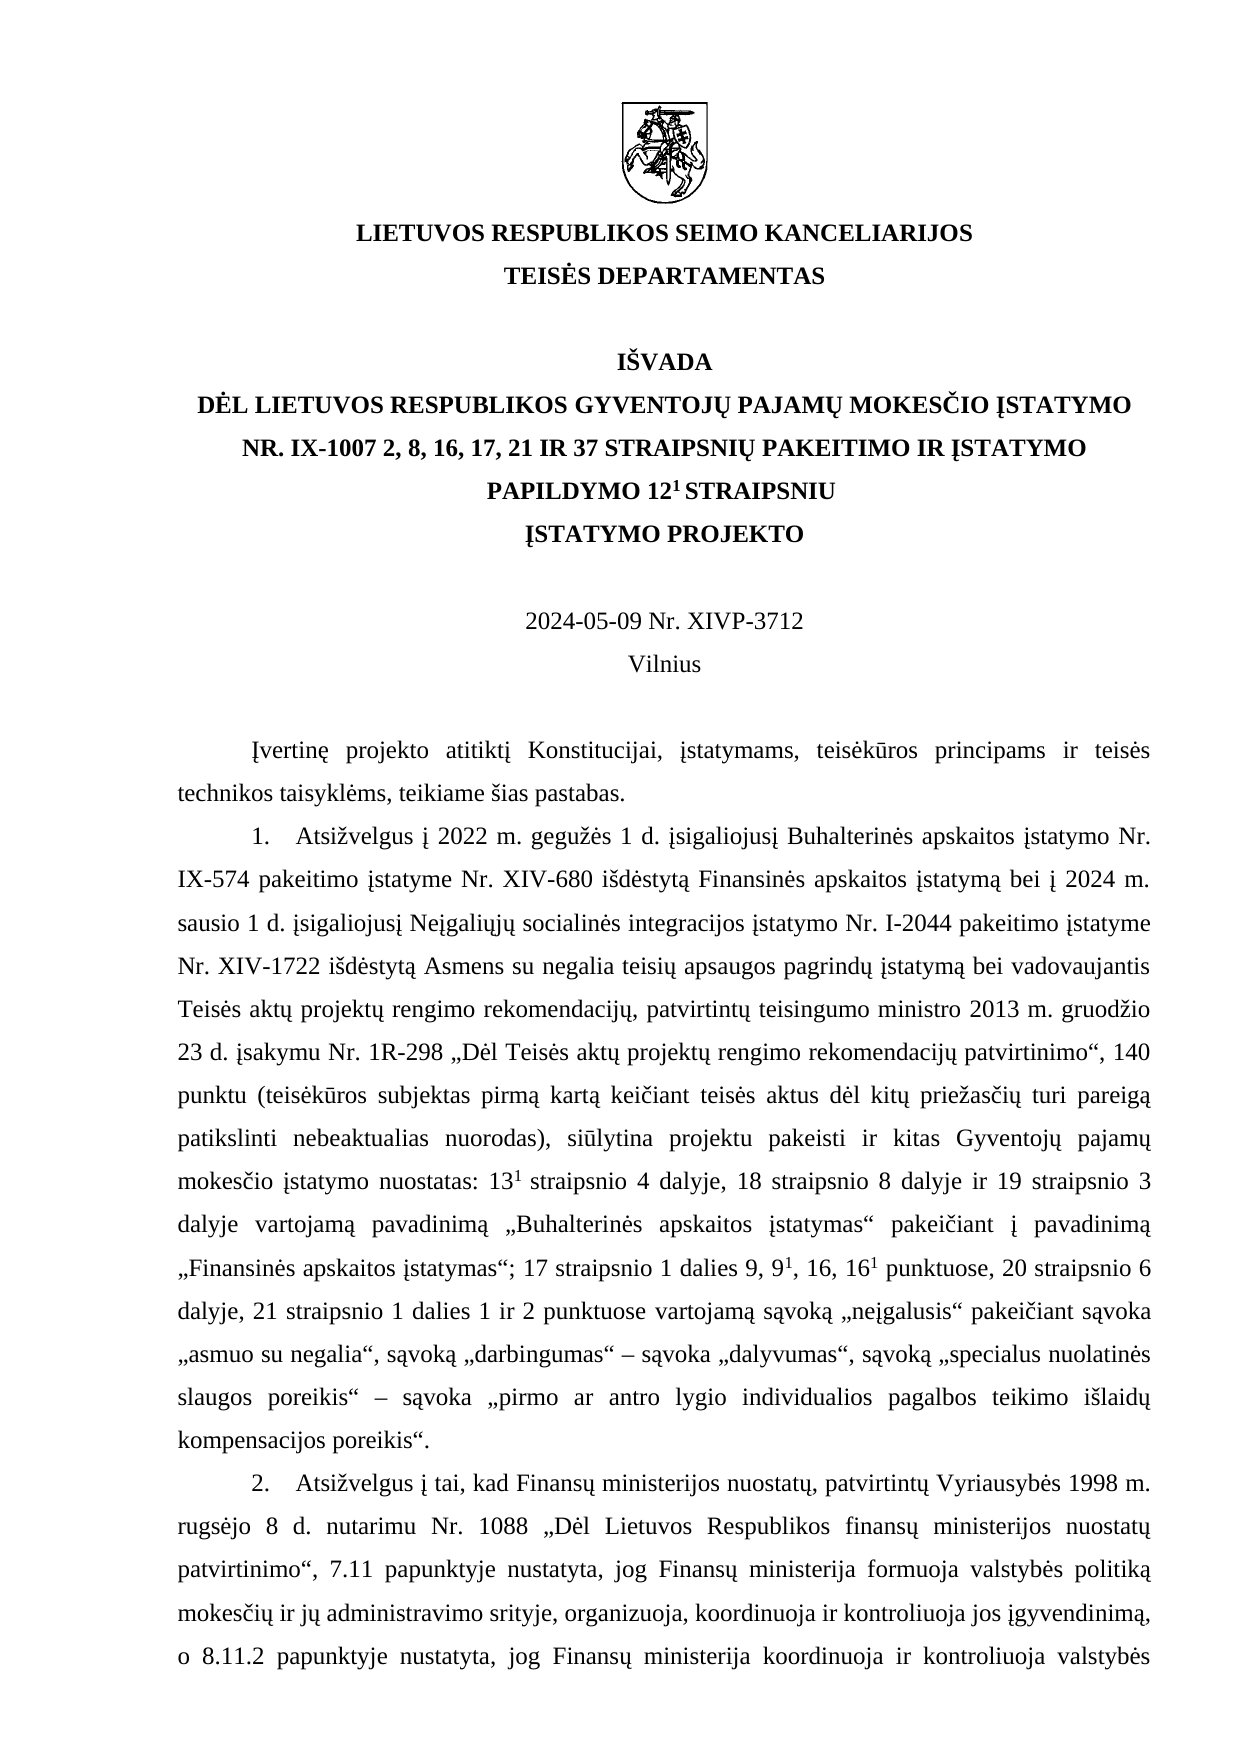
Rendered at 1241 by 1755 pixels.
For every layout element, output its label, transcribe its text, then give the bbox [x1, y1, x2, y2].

text 2024-05-09 Nr. XIVP-3712 [177, 606, 1152, 634]
text ĮSTATYMO PROJEKTO [177, 519, 1152, 548]
text LIETUVOS RESPUBLIKOS SEIMO KANCELIARIJOS [177, 218, 1152, 246]
text DĖL LIETUVOS RESPUBLIKOS GYVENTOJŲ PAJAMŲ MOKESČIO ĮSTATYMO NR. IX-1007 2, 8, 16, 17, 21 IR 37 STRAIPSNIŲ PAKEITIMO IR ĮSTATYMO PAPILDYMO 121 STRAIPSNIU [177, 390, 1152, 505]
text IŠVADA [177, 347, 1152, 376]
subtitle TEISĖS DEPARTAMENTAS [177, 261, 1152, 289]
text Vilnius [177, 649, 1152, 678]
list Atsižvelgus į 2022 m. gegužės 1 d. įsigaliojusį Buhalterinės apskaitos įstatymo Nr. IX-574 pakeitimo įstatyme Nr. XIV-680 išdėstytą Finansinės apskaitos įstatymą bei į 2024 m. sausio 1 d. įsigaliojusį Neįgaliųjų socialinės integracijos įstatymo Nr. I-2044 pakeitimo įstatyme Nr. XIV-1722 išdėstytą Asmens su negalia teisių apsaugos pagrindų įstatymą bei vadovaujantis Teisės aktų projektų rengimo rekomendacijų, patvirtintų teisingumo ministro 2013 m. gruodžio 23 d. įsakymu Nr. 1R-298 „Dėl Teisės aktų projektų rengimo rekomendacijų patvirtinimo“, 140 punktu (teisėkūros subjektas pirmą kartą keičiant teisės aktus dėl kitų priežasčių turi pareigą patikslinti nebeaktualias nuorodas), siūlytina projektu pakeisti ir kitas Gyventojų pajamų mokesčio įstatymo nuostatas: 131 straipsnio 4 dalyje, 18 straipsnio 8 dalyje ir 19 straipsnio 3 dalyje vartojamą pavadinimą „Buhalterinės apskaitos įstatymas“ pakeičiant į pavadinimą „Finansinės apskaitos įstatymas“; 17 straipsnio 1 dalies 9, 91, 16, 161 punktuose, 20 straipsnio 6 dalyje, 21 straipsnio 1 dalies 1 ir 2 punktuose vartojamą sąvoką „neįgalusis“ pakeičiant sąvoka „asmuo su negalia“, sąvoką „darbingumas“ – sąvoka „dalyvumas“, sąvoką „specialus nuolatinės slaugos poreikis“ – sąvoka „pirmo ar antro lygio individualios pagalbos teikimo išlaidų kompensacijos poreikis“. [177, 821, 1152, 1454]
text Įvertinę projekto atitiktį Konstitucijai, įstatymams, teisėkūros principams ir teisės technikos taisyklėms, teikiame šias pastabas. [177, 735, 1152, 807]
list Atsižvelgus į tai, kad Finansų ministerijos nuostatų, patvirtintų Vyriausybės 1998 m. rugsėjo 8 d. nutarimu Nr. 1088 „Dėl Lietuvos Respublikos finansų ministerijos nuostatų patvirtinimo“, 7.11 papunktyje nustatyta, jog Finansų ministerija formuoja valstybės politiką mokesčių ir jų administravimo srityje, organizuoja, koordinuoja ir kontroliuoja jos įgyvendinimą, o 8.11.2 papunktyje nustatyta, jog Finansų ministerija koordinuoja ir kontroliuoja valstybės [177, 1468, 1152, 1669]
